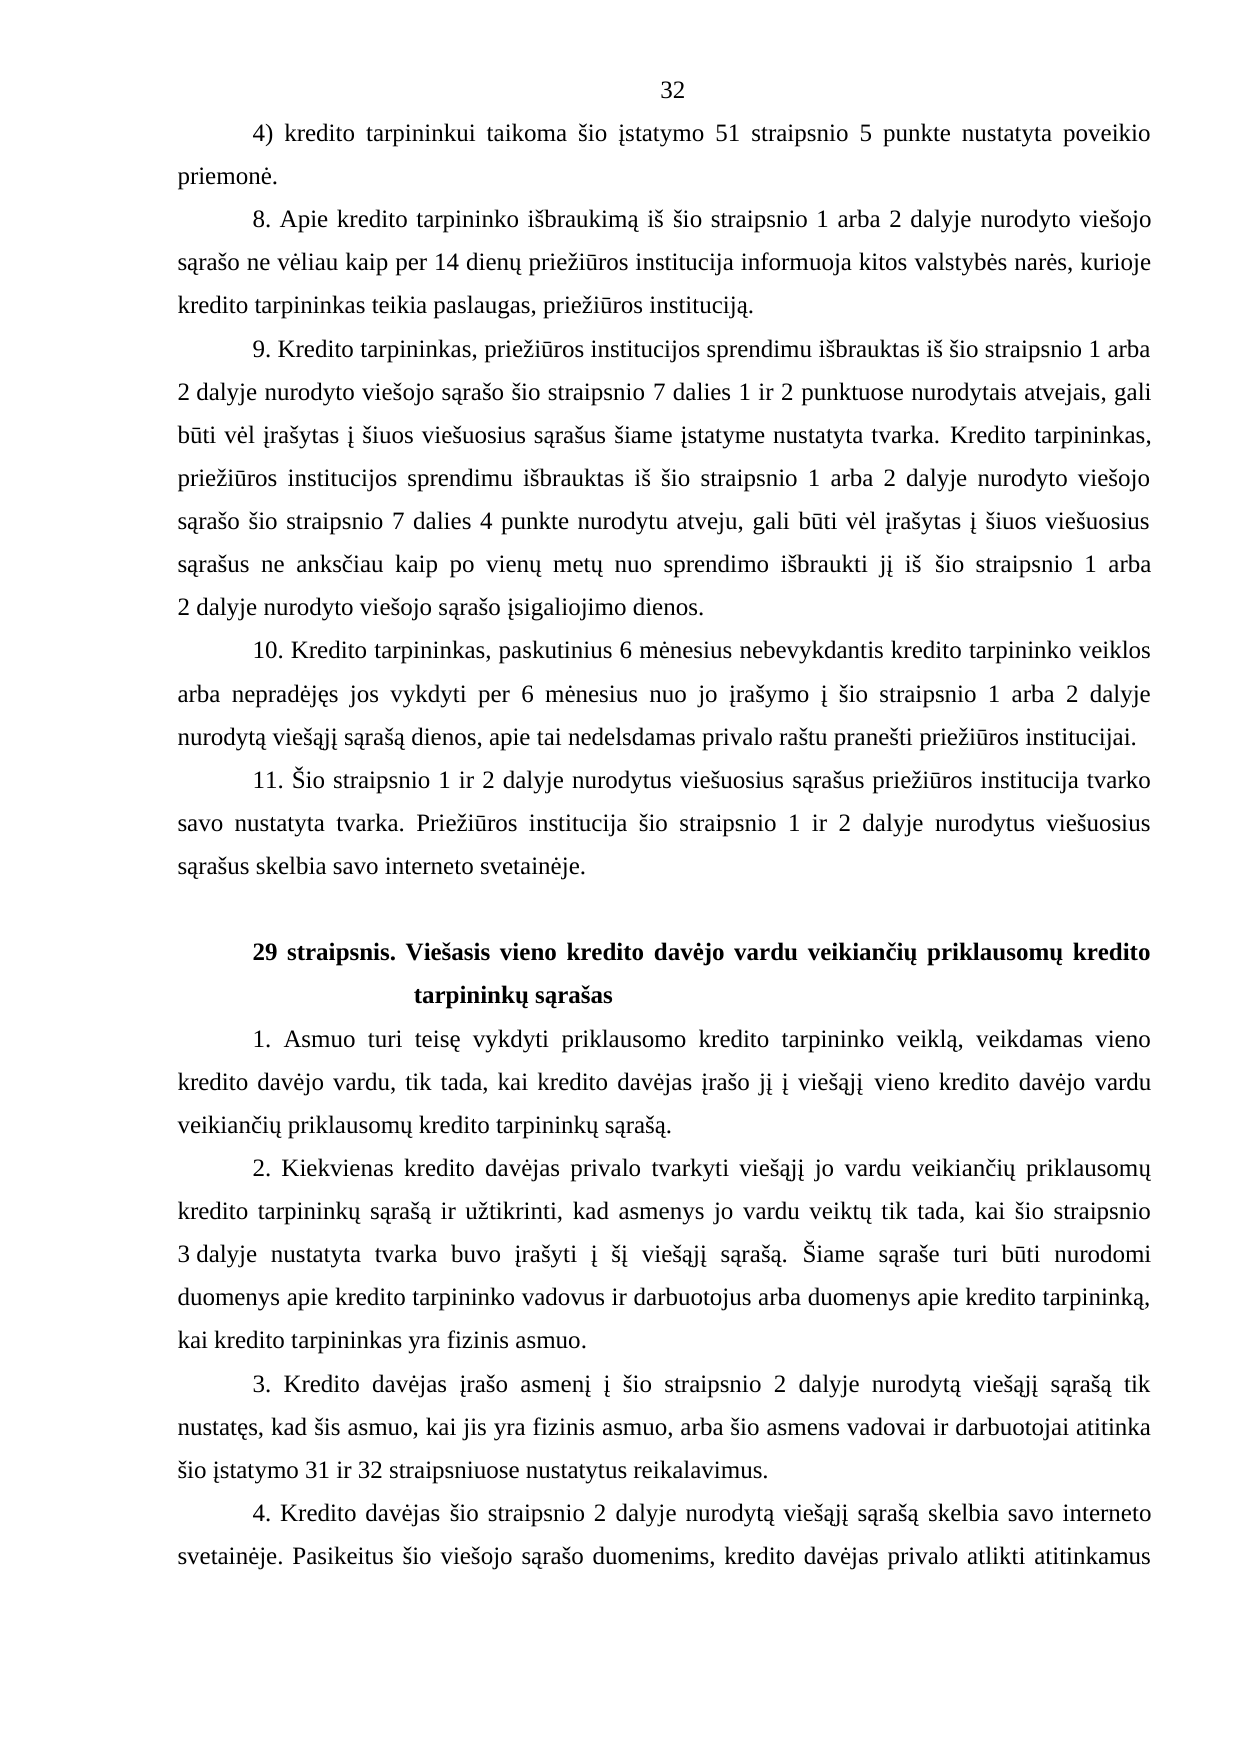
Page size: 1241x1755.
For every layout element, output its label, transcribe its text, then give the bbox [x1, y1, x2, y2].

text 4) kredito tarpininkui taikoma šio įstatymo 51 straipsnio 5 punkte nustatyta poveikio priemonė. [177, 118, 1152, 190]
text 9. Kredito tarpininkas, priežiūros institucijos sprendimu išbrauktas iš šio straipsnio 1 arba 2 dalyje nurodyto viešojo sąrašo šio straipsnio 7 dalies 1 ir 2 punktuose nurodytais atvejais, gali būti vėl įrašytas į šiuos viešuosius sąrašus šiame įstatyme nustatyta tvarka. Kredito tarpininkas, priežiūros institucijos sprendimu išbrauktas iš šio straipsnio 1 arba 2 dalyje nurodyto viešojo sąrašo šio straipsnio 7 dalies 4 punkte nurodytu atveju, gali būti vėl įrašytas į šiuos viešuosius sąrašus ne anksčiau kaip po vienų metų nuo sprendimo išbraukti jį iš šio straipsnio 1 arba 2 dalyje nurodyto viešojo sąrašo įsigaliojimo dienos. [177, 334, 1152, 621]
text 8. Apie kredito tarpininko išbraukimą iš šio straipsnio 1 arba 2 dalyje nurodyto viešojo sąrašo ne vėliau kaip per 14 dienų priežiūros institucija informuoja kitos valstybės narės, kurioje kredito tarpininkas teikia paslaugas, priežiūros instituciją. [177, 204, 1152, 319]
text 2. Kiekvienas kredito davėjas privalo tvarkyti viešąjį jo vardu veikiančių priklausomų kredito tarpininkų sąrašą ir užtikrinti, kad asmenys jo vardu veiktų tik tada, kai šio straipsnio 3 dalyje nustatyta tvarka buvo įrašyti į šį viešąjį sąrašą. Šiame sąraše turi būti nurodomi duomenys apie kredito tarpininko vadovus ir darbuotojus arba duomenys apie kredito tarpininką, kai kredito tarpininkas yra fizinis asmuo. [177, 1153, 1152, 1354]
text 4. Kredito davėjas šio straipsnio 2 dalyje nurodytą viešąjį sąrašą skelbia savo interneto svetainėje. Pasikeitus šio viešojo sąrašo duomenims, kredito davėjas privalo atlikti atitinkamus [177, 1498, 1152, 1570]
text 10. Kredito tarpininkas, paskutinius 6 mėnesius nebevykdantis kredito tarpininko veiklos arba nepradėjęs jos vykdyti per 6 mėnesius nuo jo įrašymo į šio straipsnio 1 arba 2 dalyje nurodytą viešąjį sąrašą dienos, apie tai nedelsdamas privalo raštu pranešti priežiūros institucijai. [177, 636, 1152, 751]
text 29 straipsnis. Viešasis vieno kredito davėjo vardu veikiančių priklausomų kredito tarpininkų sąrašas [252, 937, 1152, 1009]
text 3. Kredito davėjas įrašo asmenį į šio straipsnio 2 dalyje nurodytą viešąjį sąrašą tik nustatęs, kad šis asmuo, kai jis yra fizinis asmuo, arba šio asmens vadovai ir darbuotojai atitinka šio įstatymo 31 ir 32 straipsniuose nustatytus reikalavimus. [177, 1369, 1152, 1484]
text 11. Šio straipsnio 1 ir 2 dalyje nurodytus viešuosius sąrašus priežiūros institucija tvarko savo nustatyta tvarka. Priežiūros institucija šio straipsnio 1 ir 2 dalyje nurodytus viešuosius sąrašus skelbia savo interneto svetainėje. [177, 765, 1152, 880]
text 1. Asmuo turi teisę vykdyti priklausomo kredito tarpininko veiklą, veikdamas vieno kredito davėjo vardu, tik tada, kai kredito davėjas įrašo jį į viešąjį vieno kredito davėjo vardu veikiančių priklausomų kredito tarpininkų sąrašą. [177, 1024, 1152, 1139]
